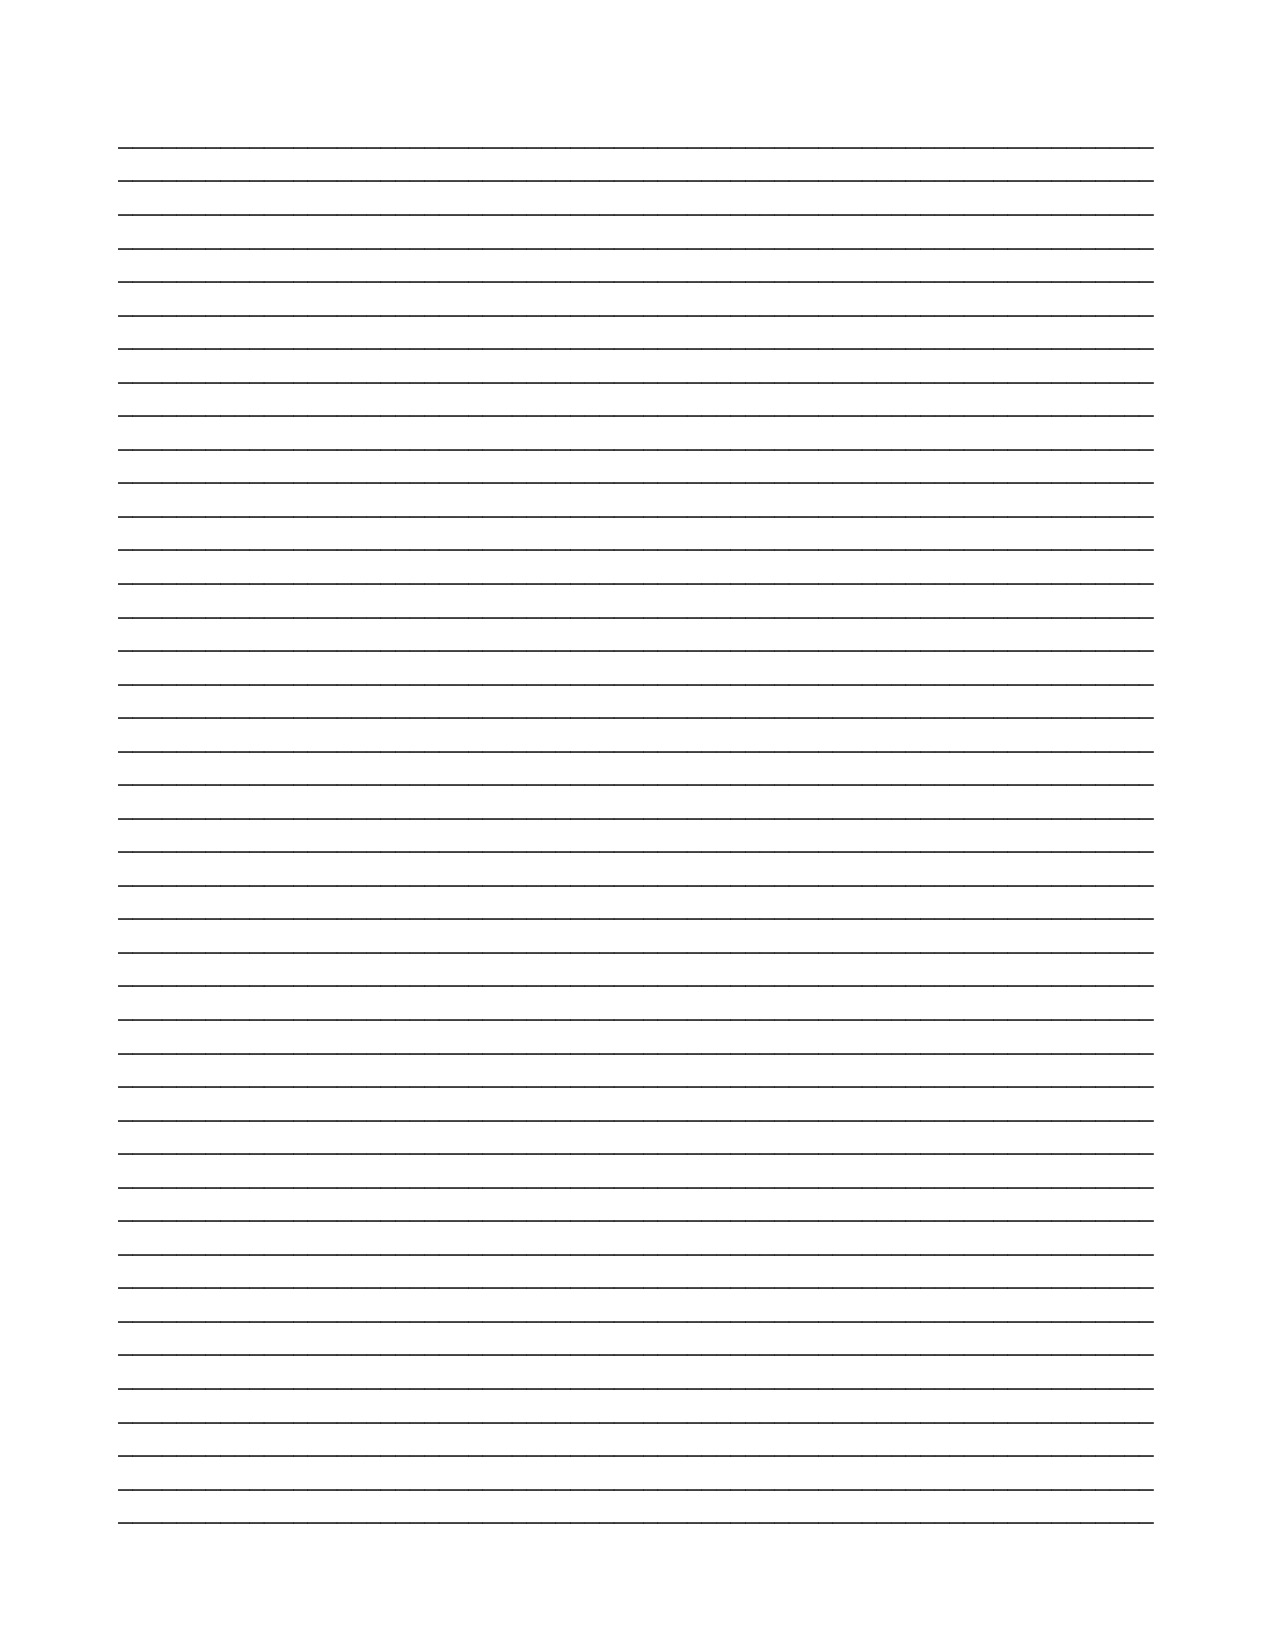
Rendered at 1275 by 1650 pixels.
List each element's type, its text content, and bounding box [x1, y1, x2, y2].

text ______________________________________________________________________________________________________________________________________________________________________________________________________________________________________________________________________________________________________________________________________________________________________________________________________________________________________________________________________________________________________________________________________________________________________________________________________________________________________________________________________________________________________________________________________________________________________________________________________________________________________________________________________________________________________________________________________________________________________________________________________________________________________________________________________________________________________________________________________________________________________________________________________________________________________________________________________________________________________________________________________________________________________________________________________________________________________________________________________________________________________________________________________________________________________________________________________________________________________________________________________________________________________________________________________________________________________________________________________________________________________________________________________________________________________________________________________________________________________________________________________________________________________________________________________________________________________________________________________________________________________________________________________________________________________________________________________________________________________________________________________________________________________________________________________________________________________________________________________________________________________________________________________________________________________________________________________________________________________________________________________________________________________________________________________________________________________________________________________________________________________________________________________________________________________________________________________________________________________________________________________________________________________________________________________________________________________ [118, 118, 1157, 1527]
